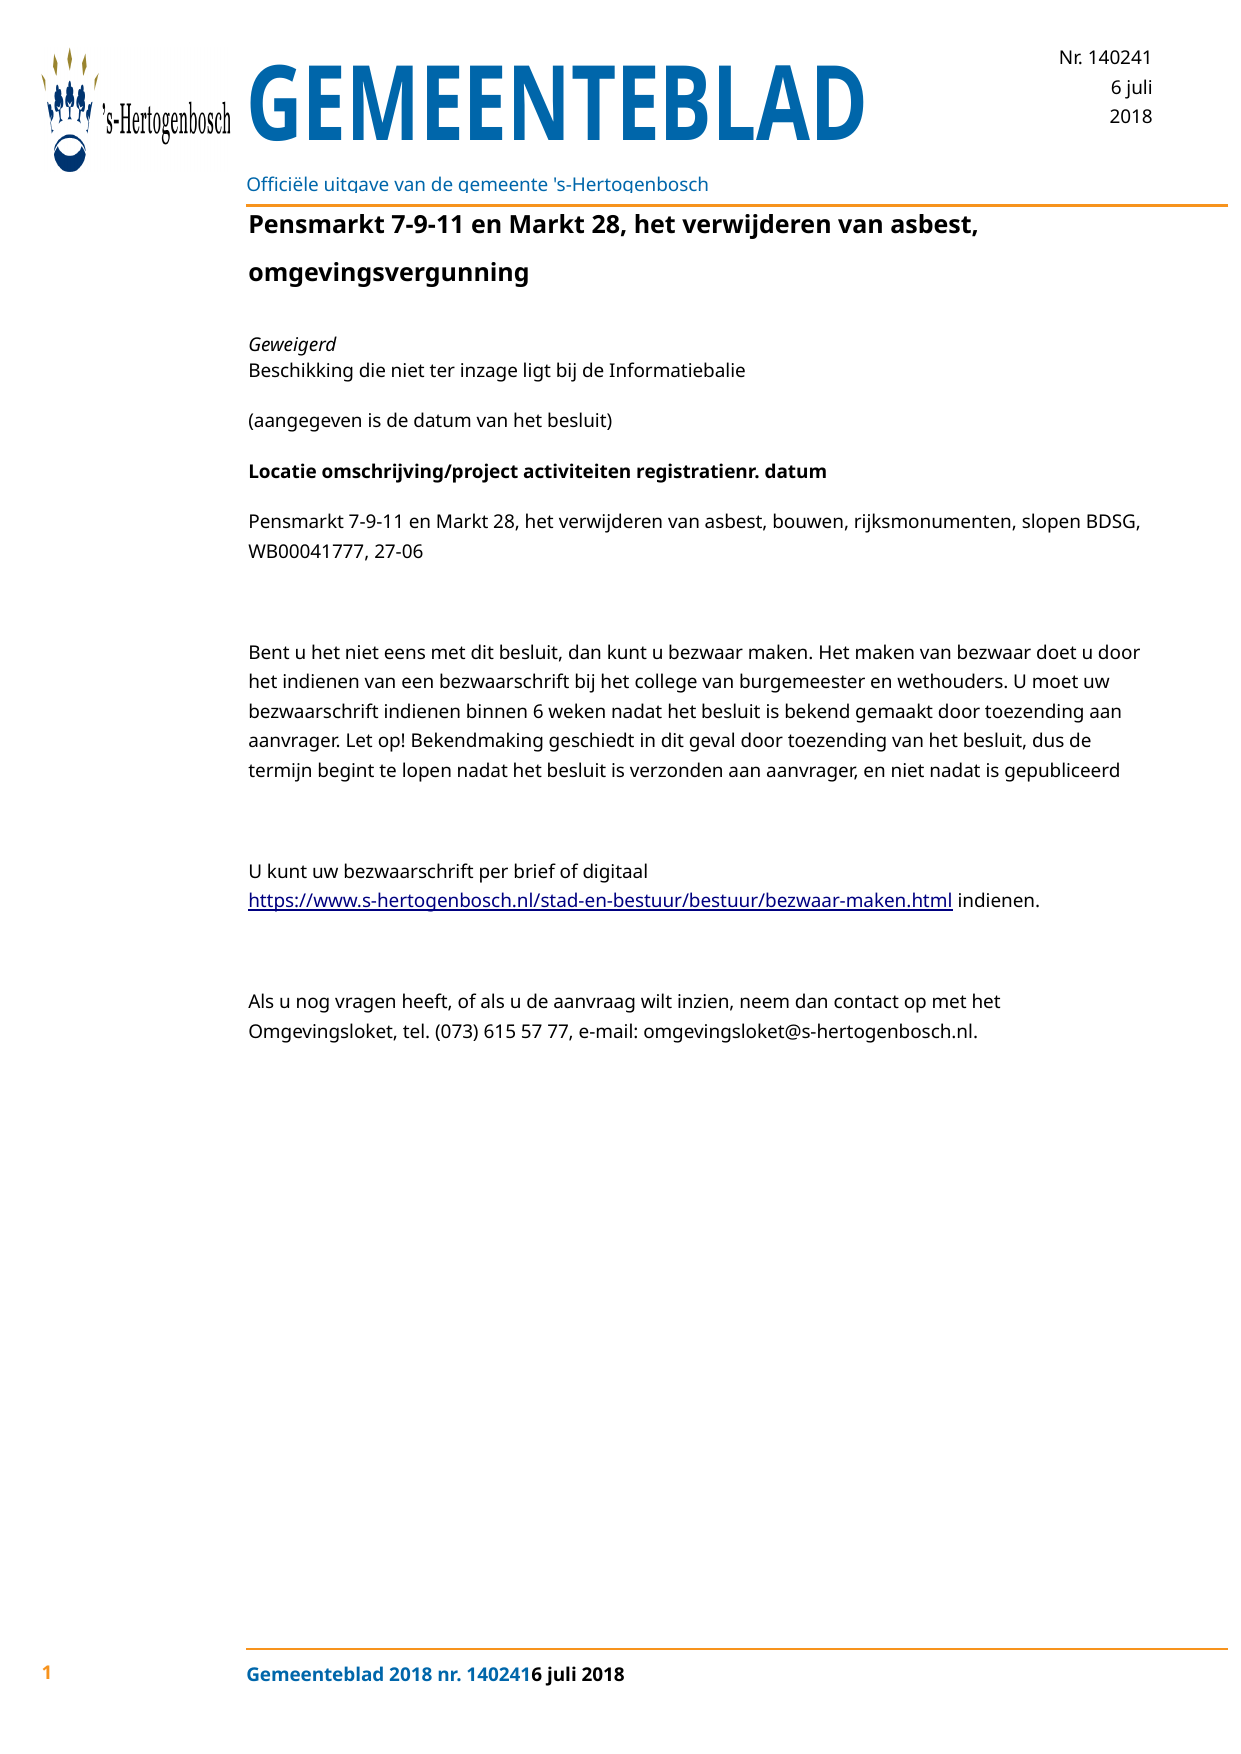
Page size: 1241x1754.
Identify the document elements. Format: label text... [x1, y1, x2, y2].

text Pensmarkt 7-9-11 en Markt 28, het verwijderen van asbest, bouwen, rijksmonumenten, slopen BDSG, WB00041777, 27-06 [248, 508, 1152, 564]
text (aangegeven is de datum van het besluit) [248, 408, 1152, 433]
text Beschikking die niet ter inzage ligt bij de Informatiebalie [248, 357, 1152, 383]
text Als u nog vragen heeft, of als u de aanvraag wilt inzien, neem dan contact op met het Omgevingsloket, tel. (073) 615 57 77, e-mail: omgevingsloket@s-hertogenbosch.nl. [248, 988, 1152, 1044]
text U kunt uw bezwaarschrift per brief of digitaal https://www.s-hertogenbosch.nl/stad-en-bestuur/bestuur/bezwaar-maken.html indienen. [248, 858, 1152, 913]
picture [41, 47, 231, 172]
text Pensmarkt 7-9-11 en Markt 28, het verwijderen van asbest, omgevingsvergunning [248, 207, 1152, 288]
text Geweigerd [248, 331, 1152, 357]
text Bent u het niet eens met dit besluit, dan kunt u bezwaar maken. Het maken van bezwaar doet u door het indienen van een bezwaarschrift bij het college van burgemeester en wethouders. U moet uw bezwaarschrift indienen binnen 6 weken nadat het besluit is bekend gemaakt door toezending aan aanvrager. Let op! Bekendmaking geschiedt in dit geval door toezending van het besluit, dus de termijn begint te lopen nadat het besluit is verzonden aan aanvrager, en niet nadat is gepubliceerd [248, 639, 1152, 783]
text Locatie omschrijving/project activiteiten registratienr. datum [248, 458, 1152, 484]
